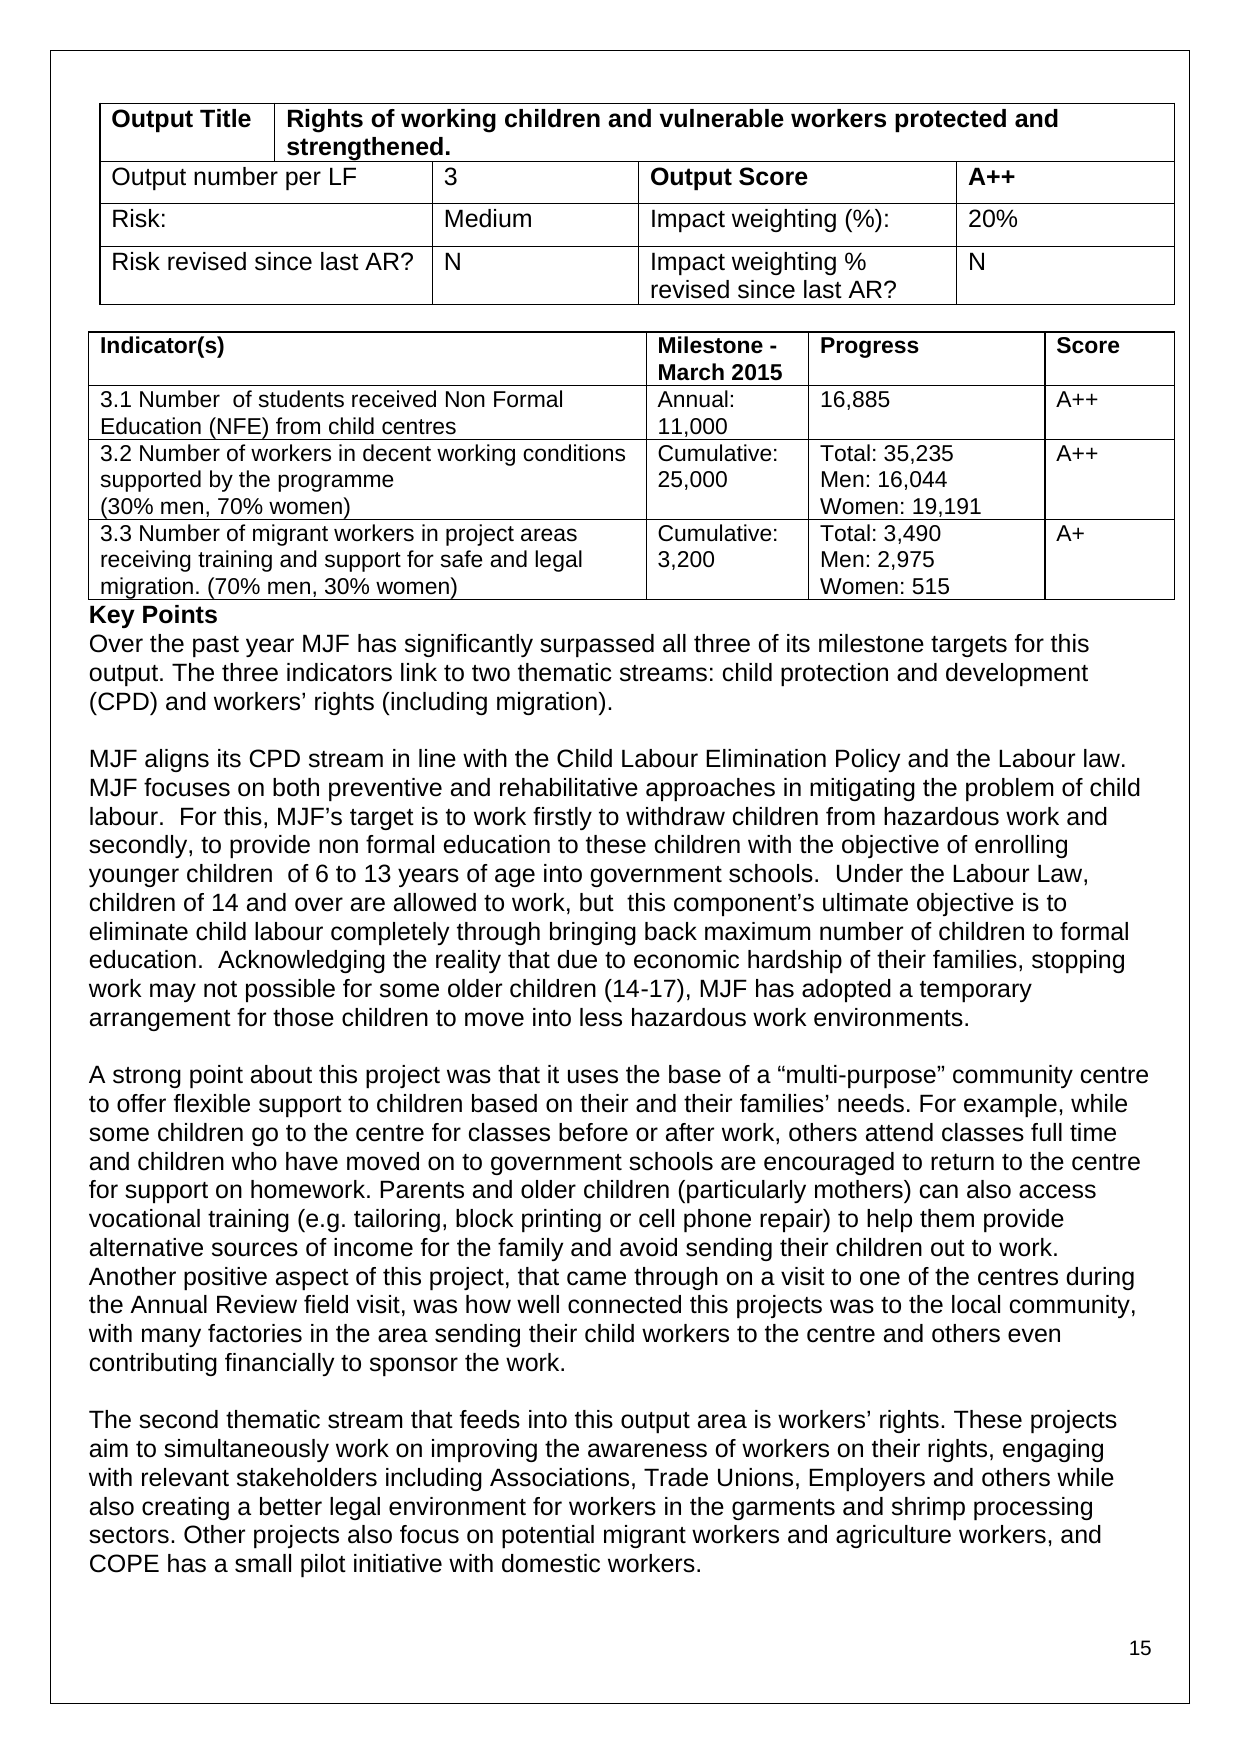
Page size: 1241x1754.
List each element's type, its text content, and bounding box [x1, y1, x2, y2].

table_cell A++ [1046, 440, 1174, 519]
table_cell Annual: 11,000 [647, 386, 808, 439]
table_cell 20% [957, 204, 1174, 246]
table_header Indicator(s) [89, 333, 646, 385]
table_header Progress [809, 333, 1044, 385]
table_cell 3.1 Number of students received Non Formal Education (NFE) from child centres [89, 386, 646, 439]
table_cell A++ [957, 162, 1174, 203]
table_cell N [433, 247, 638, 304]
table_cell 3.3 Number of migrant workers in project areas receiving training and support for safe and legal migration. (70% men, 30% women) [89, 520, 646, 599]
table_cell Risk revised since last AR? [101, 247, 432, 304]
text MJF aligns its CPD stream in line with the Child Labour Elimination Policy and the Labour law. MJF focuses on both preventive and rehabilitative approaches in mitigating the problem of child labour. For this, MJF’s target is to work firstly to withdraw children from hazardous work and secondly, to provide non formal education to these children with the objective of enrolling younger children of 6 to 13 years of age into government schools. Under the Labour Law, children of 14 and over are allowed to work, but this component’s ultimate objective is to eliminate child labour completely through bringing back maximum number of children to formal education. Acknowledging the reality that due to economic hardship of their families, stopping work may not possible for some older children (14‑17), MJF has adopted a temporary arrangement for those children to move into less hazardous work environments. [89, 744, 1152, 1031]
table_cell Risk: [101, 204, 432, 246]
table_cell A+ [1046, 520, 1174, 599]
table_cell Output number per LF [101, 162, 432, 203]
table_cell 3.2 Number of workers in decent working conditions supported by the programme (30% men, 70% women) [89, 440, 646, 519]
text A strong point about this project was that it uses the base of a “multi-purpose” community centre to offer flexible support to children based on their and their families’ needs. For example, while some children go to the centre for classes before or after work, others attend classes full time and children who have moved on to government schools are encouraged to return to the centre for support on homework. Parents and older children (particularly mothers) can also access vocational training (e.g. tailoring, block printing or cell phone repair) to help them provide alternative sources of income for the family and avoid sending their children out to work. Another positive aspect of this project, that came through on a visit to one of the centres during the Annual Review field visit, was how well connected this projects was to the local community, with many factories in the area sending their child workers to the centre and others even contributing financially to sponsor the work. [89, 1060, 1152, 1376]
table_cell 16,885 [809, 386, 1044, 439]
table_header Output Title [101, 104, 274, 161]
table_cell A++ [1046, 386, 1174, 439]
text The second thematic stream that feeds into this output area is workers’ rights. These projects aim to simultaneously work on improving the awareness of workers on their rights, engaging with relevant stakeholders including Associations, Trade Unions, Employers and others while also creating a better legal environment for workers in the garments and shrimp processing sectors. Other projects also focus on potential migrant workers and agriculture workers, and COPE has a small pilot initiative with domestic workers. [89, 1405, 1152, 1578]
table_cell Cumulative: 25,000 [647, 440, 808, 519]
table_cell Output Score [639, 162, 956, 203]
table_cell N [957, 247, 1174, 304]
table_header Rights of working children and vulnerable workers protected and strengthened. [275, 104, 1174, 161]
table_cell Medium [433, 204, 638, 246]
table_cell Impact weighting (%): [639, 204, 956, 246]
text Key Points [89, 600, 1152, 629]
table_cell Total: 3,490 Men: 2,975 Women: 515 [809, 520, 1044, 599]
table_cell Impact weighting % revised since last AR? [639, 247, 956, 304]
table_header Milestone - March 2015 [647, 333, 808, 385]
table_cell Cumulative: 3,200 [647, 520, 808, 599]
text Over the past year MJF has significantly surpassed all three of its milestone targets for this output. The three indicators link to two thematic streams: child protection and development (CPD) and workers’ rights (including migration). [89, 629, 1152, 715]
table_cell 3 [433, 162, 638, 203]
table_cell Total: 35,235 Men: 16,044 Women: 19,191 [809, 440, 1044, 519]
table_header Score [1046, 333, 1174, 385]
